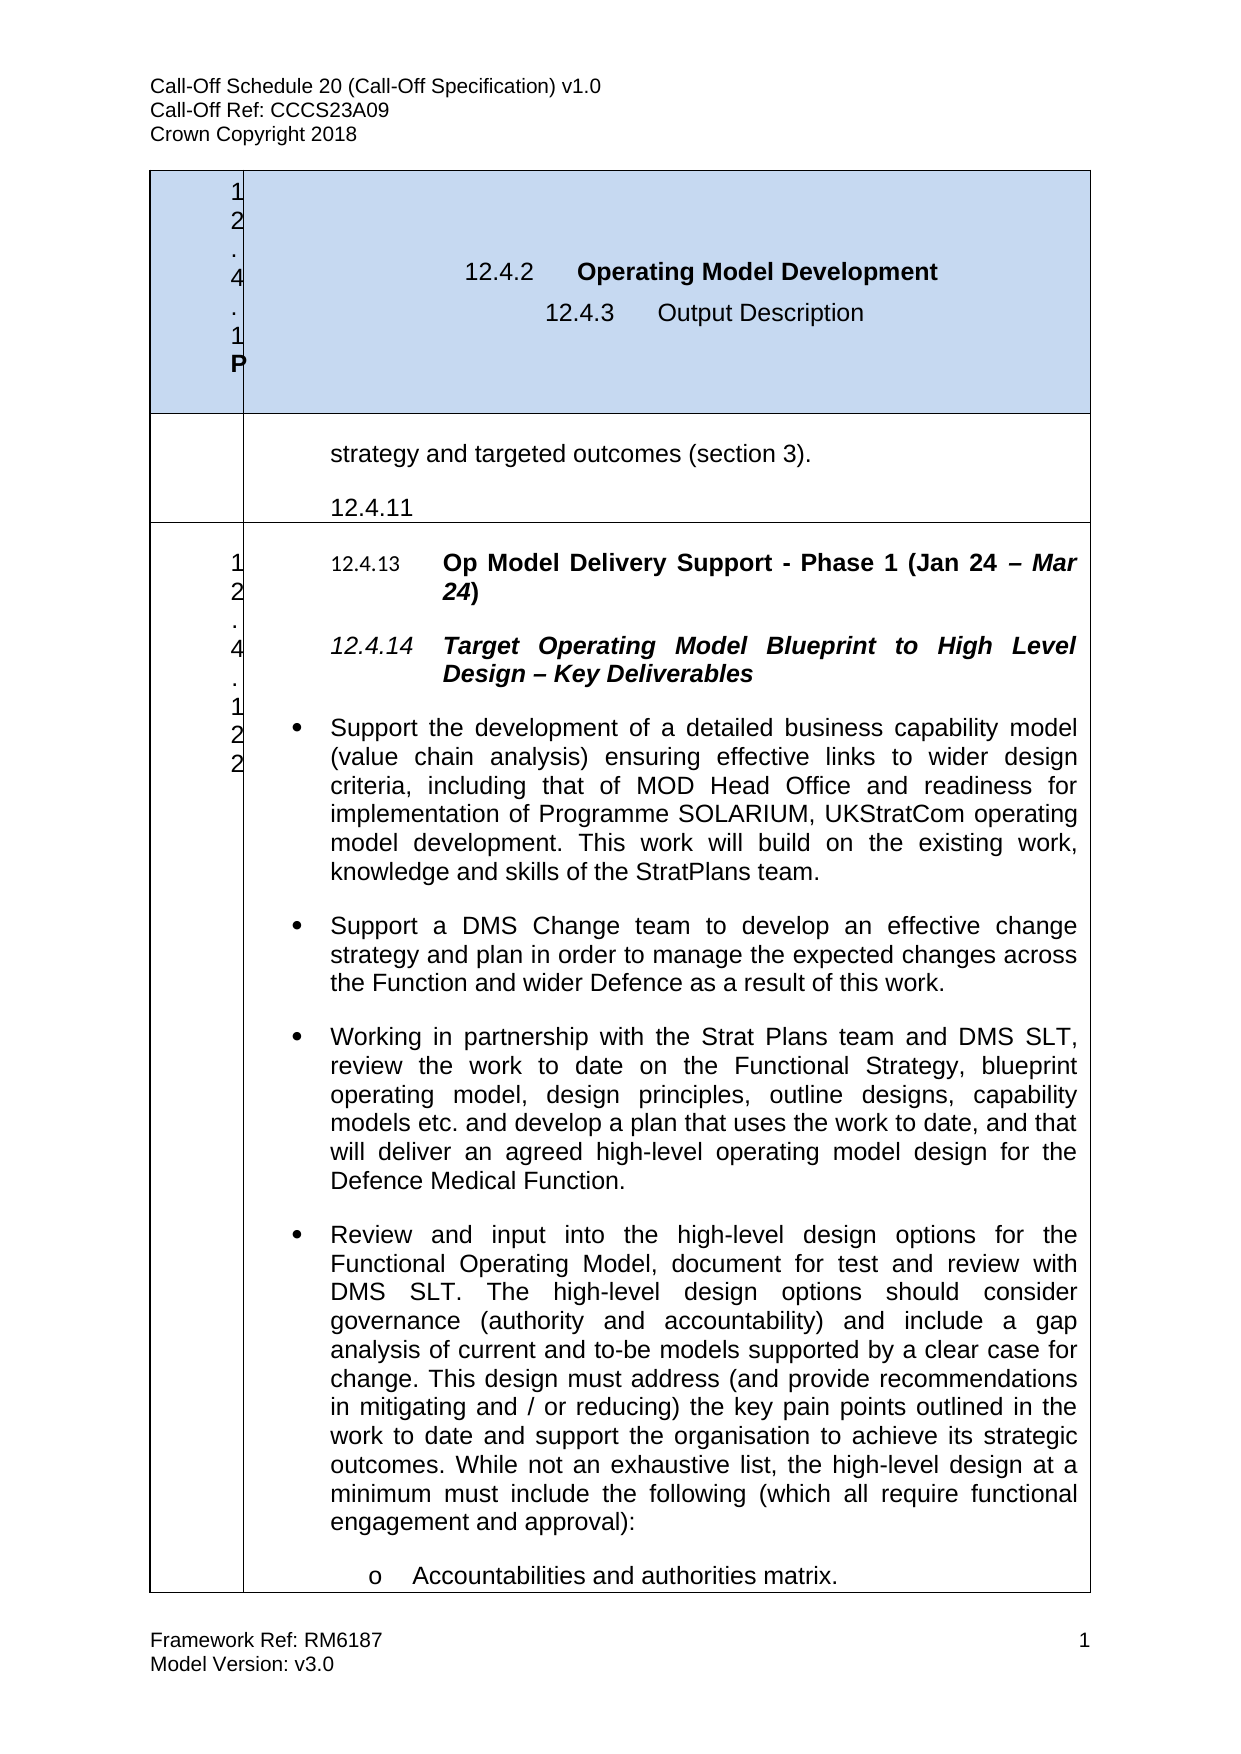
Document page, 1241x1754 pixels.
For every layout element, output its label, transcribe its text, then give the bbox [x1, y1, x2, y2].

table_cell Op Model Delivery Support - Phase 1 (Jan 24 – Mar 24) Target Operating Model Blueprint to High Level Design – Key Deliverables Support the development of a detailed business capability model (value chain analysis) ensuring effective links to wider design criteria, including that of MOD Head Office and readiness for implementation of Programme SOLARIUM, UKStratCom operating model development. This work will build on the existing work, knowledge and skills of the StratPlans team. Support a DMS Change team to develop an effective change strategy and plan in order to manage the expected changes across the Function and wider Defence as a result of this work. Working in partnership with the Strat Plans team and DMS SLT, review the work to date on the Functional Strategy, blueprint operating model, design principles, outline designs, capability models etc. and develop a plan that uses the work to date, and that will deliver an agreed high-level operating model design for the Defence Medical Function. Review and input into the high-level design options for the Functional Operating Model, document for test and review with DMS SLT. The high-level design options should consider governance (authority and accountability) and include a gap analysis of current and to-be models supported by a clear case for change. This design must address (and provide recommendations in mitigating and / or reducing) the key pain points outlined in the work to date and support the organisation to achieve its strategic outcomes. While not an exhaustive list, the high-level design at a minimum must include the following (which all require functional engagement and approval): Accountabilities and authorities matrix. Proposed governance structures. Capability model for the Function (across Defence) and the associated Process Architecture (to an appropriate level of detail for high-level agreement). High-level organisational design to 0F5/6 level. Ensure the proposed high-level future Operating Model design is signed off by the Functional Executive Committee (ExCo[F]) and other required authority(ies). This design must be accompanied by an outline plan for moving to a more detailed design, with recommendations for early changes (implementation activities) . Critically assess in-flight DMS Transformation and wider projects underway in line with the high-level design to inform the gap analysis and provide recommendations to inform the Functional Plan and the wider DMS Transformation Portfolio. Complete a review and closure report for Phase 1 activity, define backlog and programme/capability/resource requirement for Phase 2 in conjunction with the SPT. Develop an outline detailed Design Development Plan. [244, 523, 1090, 1592]
table_header Prog Req [151, 171, 243, 413]
table_cell [151, 414, 243, 522]
table_cell 2 [151, 523, 243, 1592]
table_header Operating Model Development Output Description [244, 171, 1090, 413]
